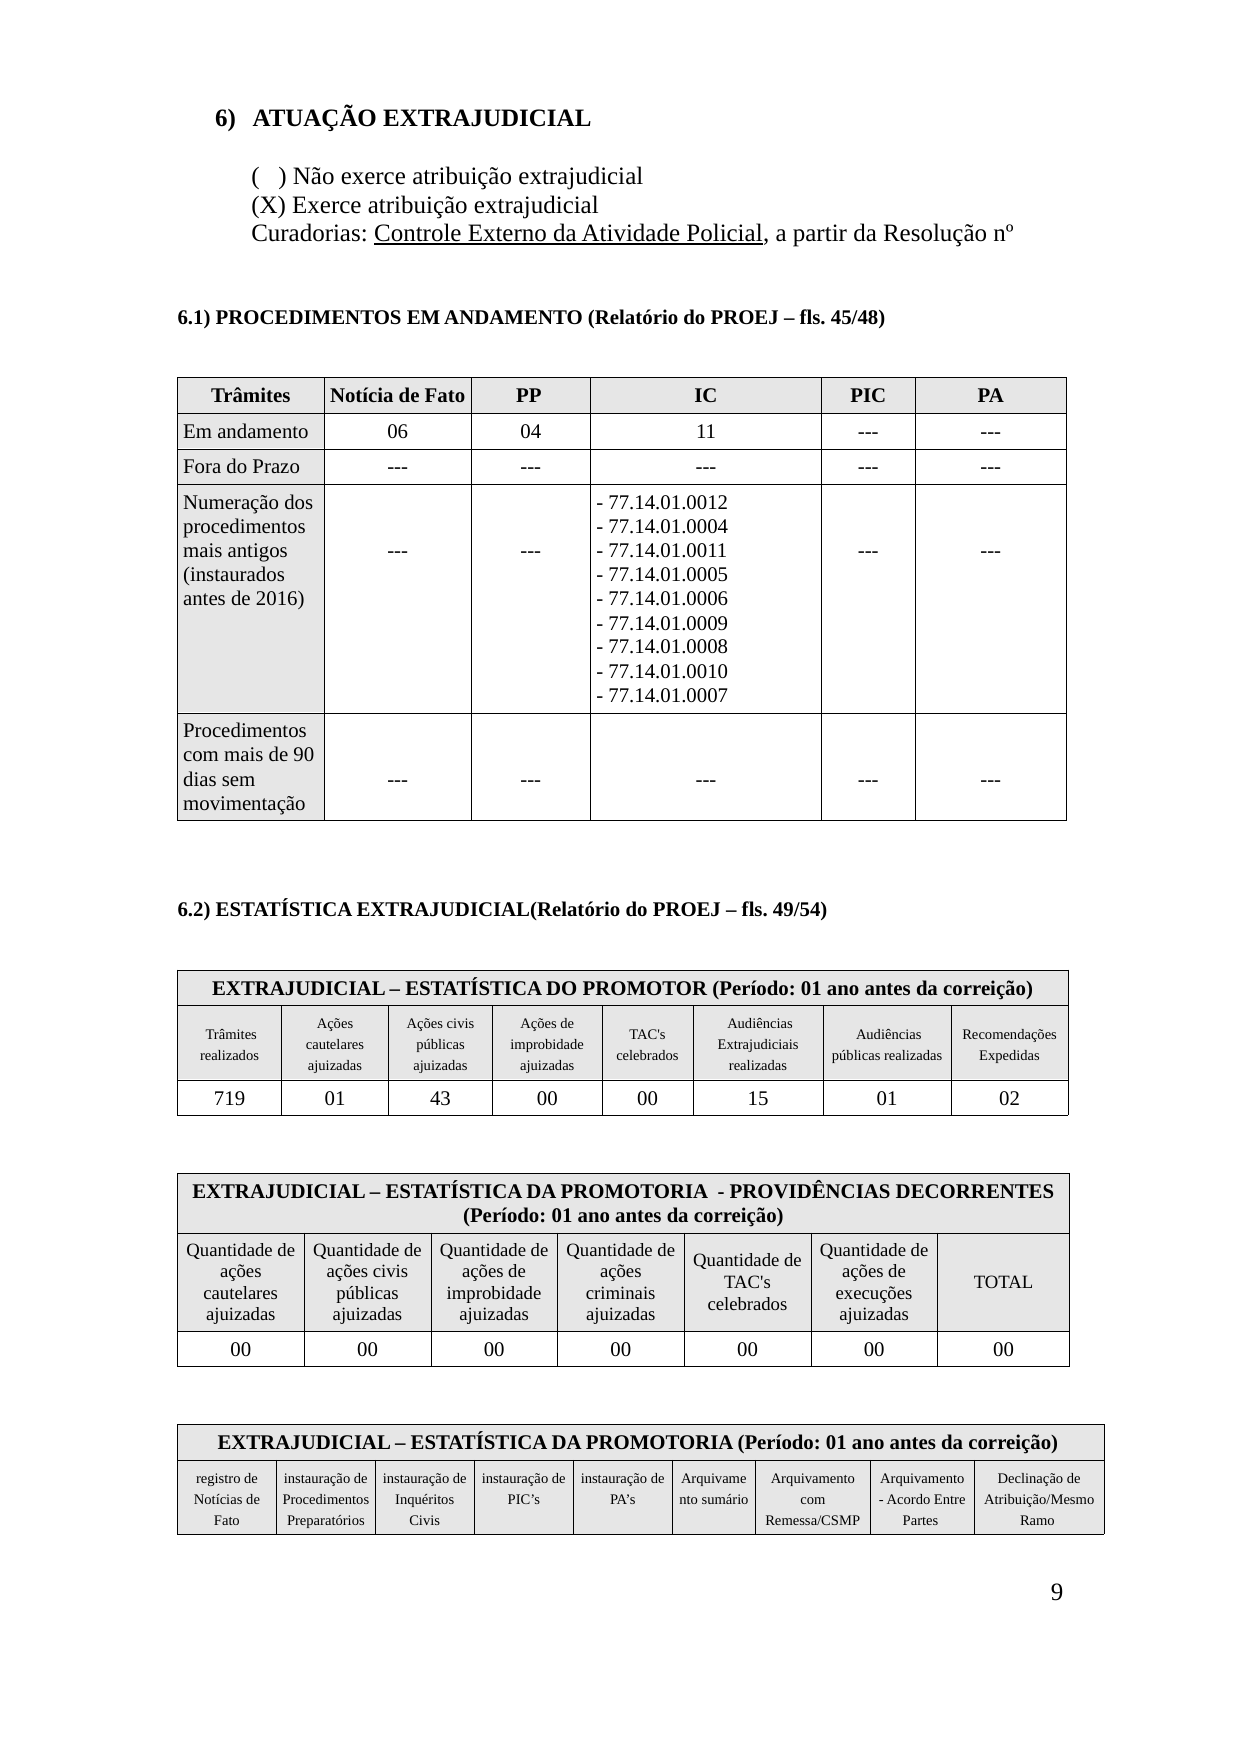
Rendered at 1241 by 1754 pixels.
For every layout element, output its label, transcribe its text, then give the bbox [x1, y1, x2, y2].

table_header PA [916, 378, 1066, 413]
table_cell Quantidade de ações de execuções ajuizadas [812, 1234, 937, 1331]
table_cell --- [325, 450, 471, 484]
table_cell 00 [493, 1081, 602, 1115]
list ATUAÇÃO EXTRAJUDICIAL [215, 103, 1063, 132]
table_cell TAC's celebrados [603, 1006, 693, 1079]
table_cell Quantidade de ações civis públicas ajuizadas [305, 1234, 431, 1331]
text 6.1) PROCEDIMENTOS EM ANDAMENTO (Relatório do PROEJ – fls. 45/48) [177, 305, 1063, 329]
table_cell --- [472, 714, 590, 820]
table_cell 00 [305, 1332, 431, 1366]
text (X) Exerce atribuição extrajudicial [177, 190, 1063, 218]
table_header Trâmites [178, 378, 324, 413]
table_header PP [472, 378, 590, 413]
table_header EXTRAJUDICIAL – ESTATÍSTICA DO PROMOTOR (Período: 01 ano antes da correição) [178, 971, 1068, 1005]
table_cell Quantidade de ações cautelares ajuizadas [178, 1234, 304, 1331]
table_cell Ações cautelares ajuizadas [282, 1006, 388, 1079]
table_header EXTRAJUDICIAL – ESTATÍSTICA DA PROMOTORIA (Período: 01 ano antes da correição) [178, 1425, 1104, 1460]
table_cell 00 [938, 1332, 1069, 1366]
table_cell 00 [685, 1332, 811, 1366]
table_cell Recomendações Expedidas [952, 1006, 1068, 1079]
table_cell 06 [325, 414, 471, 448]
table_cell Trâmites realizados [178, 1006, 281, 1079]
table_cell 04 [472, 414, 590, 448]
table_cell Arquivamento sumário [673, 1461, 755, 1534]
table_cell 00 [812, 1332, 937, 1366]
table_cell instauração de PA’s [574, 1461, 672, 1534]
table_cell Arquivamento com Remessa/CSMP [756, 1461, 870, 1534]
table_cell 00 [603, 1081, 693, 1115]
text Curadorias: Controle Externo da Atividade Policial, a partir da Resolução nº [177, 218, 1063, 247]
table_cell --- [916, 485, 1066, 712]
table_cell Em andamento [178, 414, 324, 448]
table_cell --- [916, 414, 1066, 448]
text ( ) Não exerce atribuição extrajudicial [177, 161, 1063, 190]
text 6.2) ESTATÍSTICA EXTRAJUDICIAL(Relatório do PROEJ – fls. 49/54) [177, 897, 1063, 921]
table_cell --- [325, 485, 471, 712]
table_cell Fora do Prazo [178, 450, 324, 484]
table_cell --- [916, 714, 1066, 820]
table_cell 01 [824, 1081, 951, 1115]
table_cell instauração de PIC’s [475, 1461, 573, 1534]
table_header PIC [822, 378, 915, 413]
table_cell Numeração dos procedimentos mais antigos (instaurados antes de 2016) [178, 485, 324, 712]
table_cell 719 [178, 1081, 281, 1115]
table_cell --- [472, 485, 590, 712]
table_cell --- [916, 450, 1066, 484]
table_cell Audiências Extrajudiciais realizadas [694, 1006, 823, 1079]
table_cell 00 [558, 1332, 684, 1366]
table_cell --- [822, 414, 915, 448]
table_cell 43 [389, 1081, 492, 1115]
table_cell 00 [178, 1332, 304, 1366]
table_cell 00 [432, 1332, 557, 1366]
table_header IC [591, 378, 821, 413]
table_cell Ações civis públicas ajuizadas [389, 1006, 492, 1079]
table_cell Ações de improbidade ajuizadas [493, 1006, 602, 1079]
table_cell Audiências públicas realizadas [824, 1006, 951, 1079]
table_cell --- [325, 714, 471, 820]
table_cell 15 [694, 1081, 823, 1115]
table_cell 02 [952, 1081, 1068, 1115]
table_cell Declinação de Atribuição/Mesmo Ramo [975, 1461, 1104, 1534]
table_header Notícia de Fato [325, 378, 471, 413]
table_cell --- [591, 450, 821, 484]
table_cell 01 [282, 1081, 388, 1115]
table_cell --- [822, 485, 915, 712]
table_cell Procedimentos com mais de 90 dias sem movimentação [178, 714, 324, 820]
table_cell - 77.14.01.0012 - 77.14.01.0004 - 77.14.01.0011 - 77.14.01.0005 - 77.14.01.0006 - 77.14.01.0009 - 77.14.01.0008 - 77.14.01.0010 - 77.14.01.0007 [591, 485, 821, 712]
table_cell --- [822, 450, 915, 484]
table_cell instauração de Procedimentos Preparatórios [277, 1461, 375, 1534]
table_cell registro de Notícias de Fato [178, 1461, 276, 1534]
table_cell --- [472, 450, 590, 484]
table_header EXTRAJUDICIAL – ESTATÍSTICA DA PROMOTORIA - PROVIDÊNCIAS DECORRENTES (Período: 01 ano antes da correição) [178, 1174, 1069, 1233]
table_cell Quantidade de ações criminais ajuizadas [558, 1234, 684, 1331]
table_cell TOTAL [938, 1234, 1069, 1331]
table_cell 11 [591, 414, 821, 448]
table_cell Arquivamento - Acordo Entre Partes [871, 1461, 974, 1534]
table_cell --- [822, 714, 915, 820]
table_cell instauração de Inquéritos Civis [376, 1461, 474, 1534]
table_cell Quantidade de ações de improbidade ajuizadas [432, 1234, 557, 1331]
table_cell --- [591, 714, 821, 820]
table_cell Quantidade de TAC's celebrados [685, 1234, 811, 1331]
